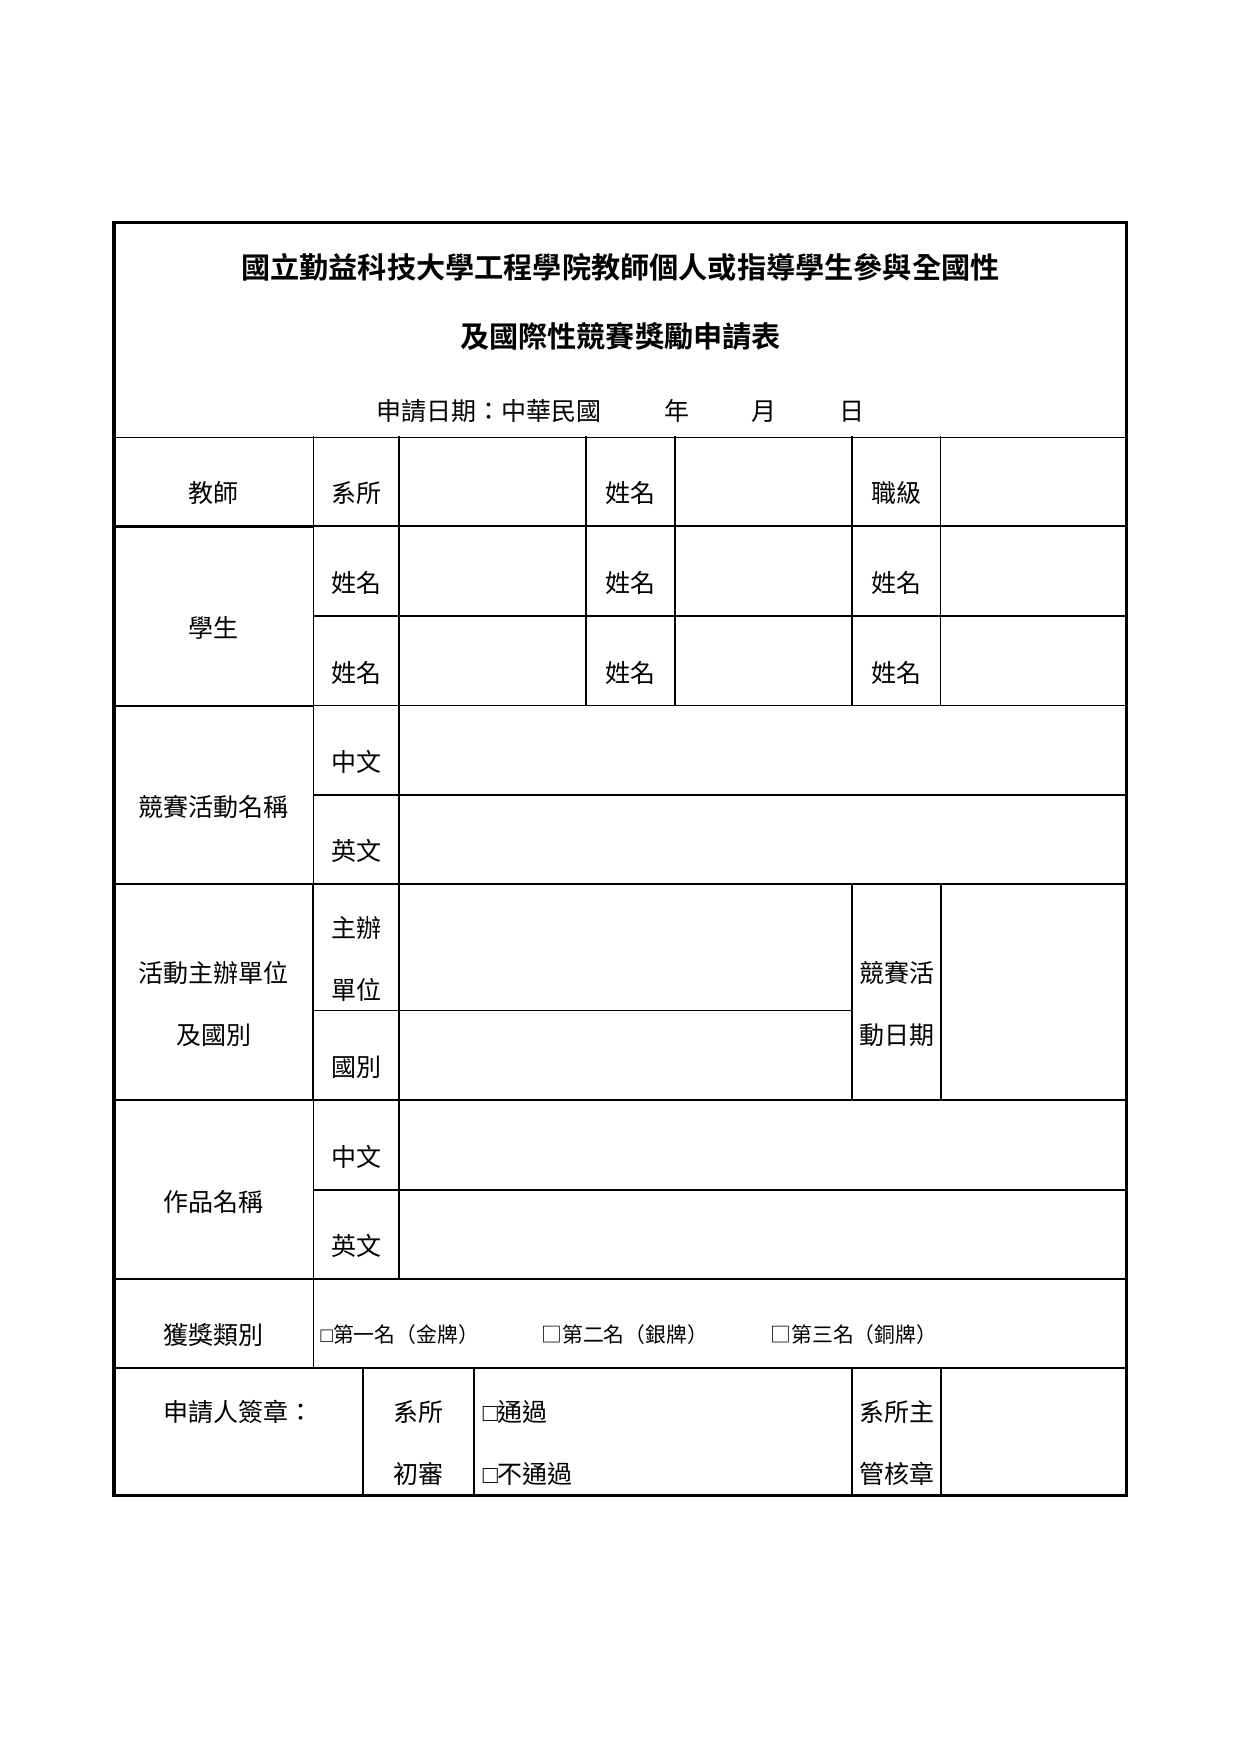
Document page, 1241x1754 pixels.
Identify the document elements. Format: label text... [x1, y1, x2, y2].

table_cell [941, 617, 1125, 704]
table_cell 競賽活動日期 [853, 885, 940, 1099]
table_cell [676, 617, 851, 704]
table_cell 英文 [314, 796, 398, 883]
table_cell [942, 1369, 1125, 1494]
table_cell 學生 [116, 528, 313, 704]
table_cell 系所 初審 [364, 1369, 473, 1494]
table_cell [400, 796, 1125, 883]
table_cell □第一名（金牌） □第二名（銀牌） □第三名（銅牌） [314, 1280, 1125, 1367]
table_cell 姓名 [587, 617, 674, 704]
table_cell 系所 [314, 438, 398, 525]
table_cell [400, 885, 851, 1010]
table_cell 國別 [314, 1011, 398, 1099]
table_cell 作品名稱 [116, 1101, 313, 1278]
table_cell [400, 527, 585, 615]
table_cell 職級 [853, 438, 940, 525]
table_cell 活動主辦單位 及國別 [116, 885, 312, 1099]
table_cell 姓名 [853, 527, 940, 615]
table_cell 獲獎類別 [116, 1280, 313, 1367]
table_cell 姓名 [853, 617, 940, 704]
table_cell 姓名 [587, 438, 674, 525]
table_cell 申請人簽章： [116, 1369, 362, 1494]
table_cell 英文 [314, 1191, 398, 1278]
table_cell 姓名 [314, 617, 398, 704]
table_cell 中文 [314, 706, 398, 794]
table_cell [400, 1011, 851, 1099]
table_cell [400, 438, 585, 525]
table_cell 競賽活動名稱 [116, 707, 313, 883]
table_cell [400, 1101, 1125, 1189]
table_cell [400, 706, 1125, 794]
table_cell [941, 438, 1125, 525]
table_cell [941, 527, 1125, 615]
table_cell 姓名 [314, 527, 398, 615]
table_cell [942, 885, 1125, 1099]
table_cell 教師 [116, 438, 313, 525]
table_cell 系所主管核章 [853, 1369, 940, 1494]
table_header 國立勤益科技大學工程學院教師個人或指導學生參與全國性 及國際性競賽獎勵申請表 申請日期：中華民國 年 月 日 [116, 224, 1125, 436]
table_cell [400, 617, 585, 704]
table_cell □通過 □不通過 [475, 1369, 851, 1494]
table_cell 主辦 單位 [314, 885, 398, 1010]
table_cell [400, 1191, 1125, 1278]
table_cell [676, 527, 851, 615]
table_cell 中文 [314, 1101, 398, 1189]
table_cell 姓名 [587, 527, 674, 615]
table_cell [676, 438, 851, 525]
